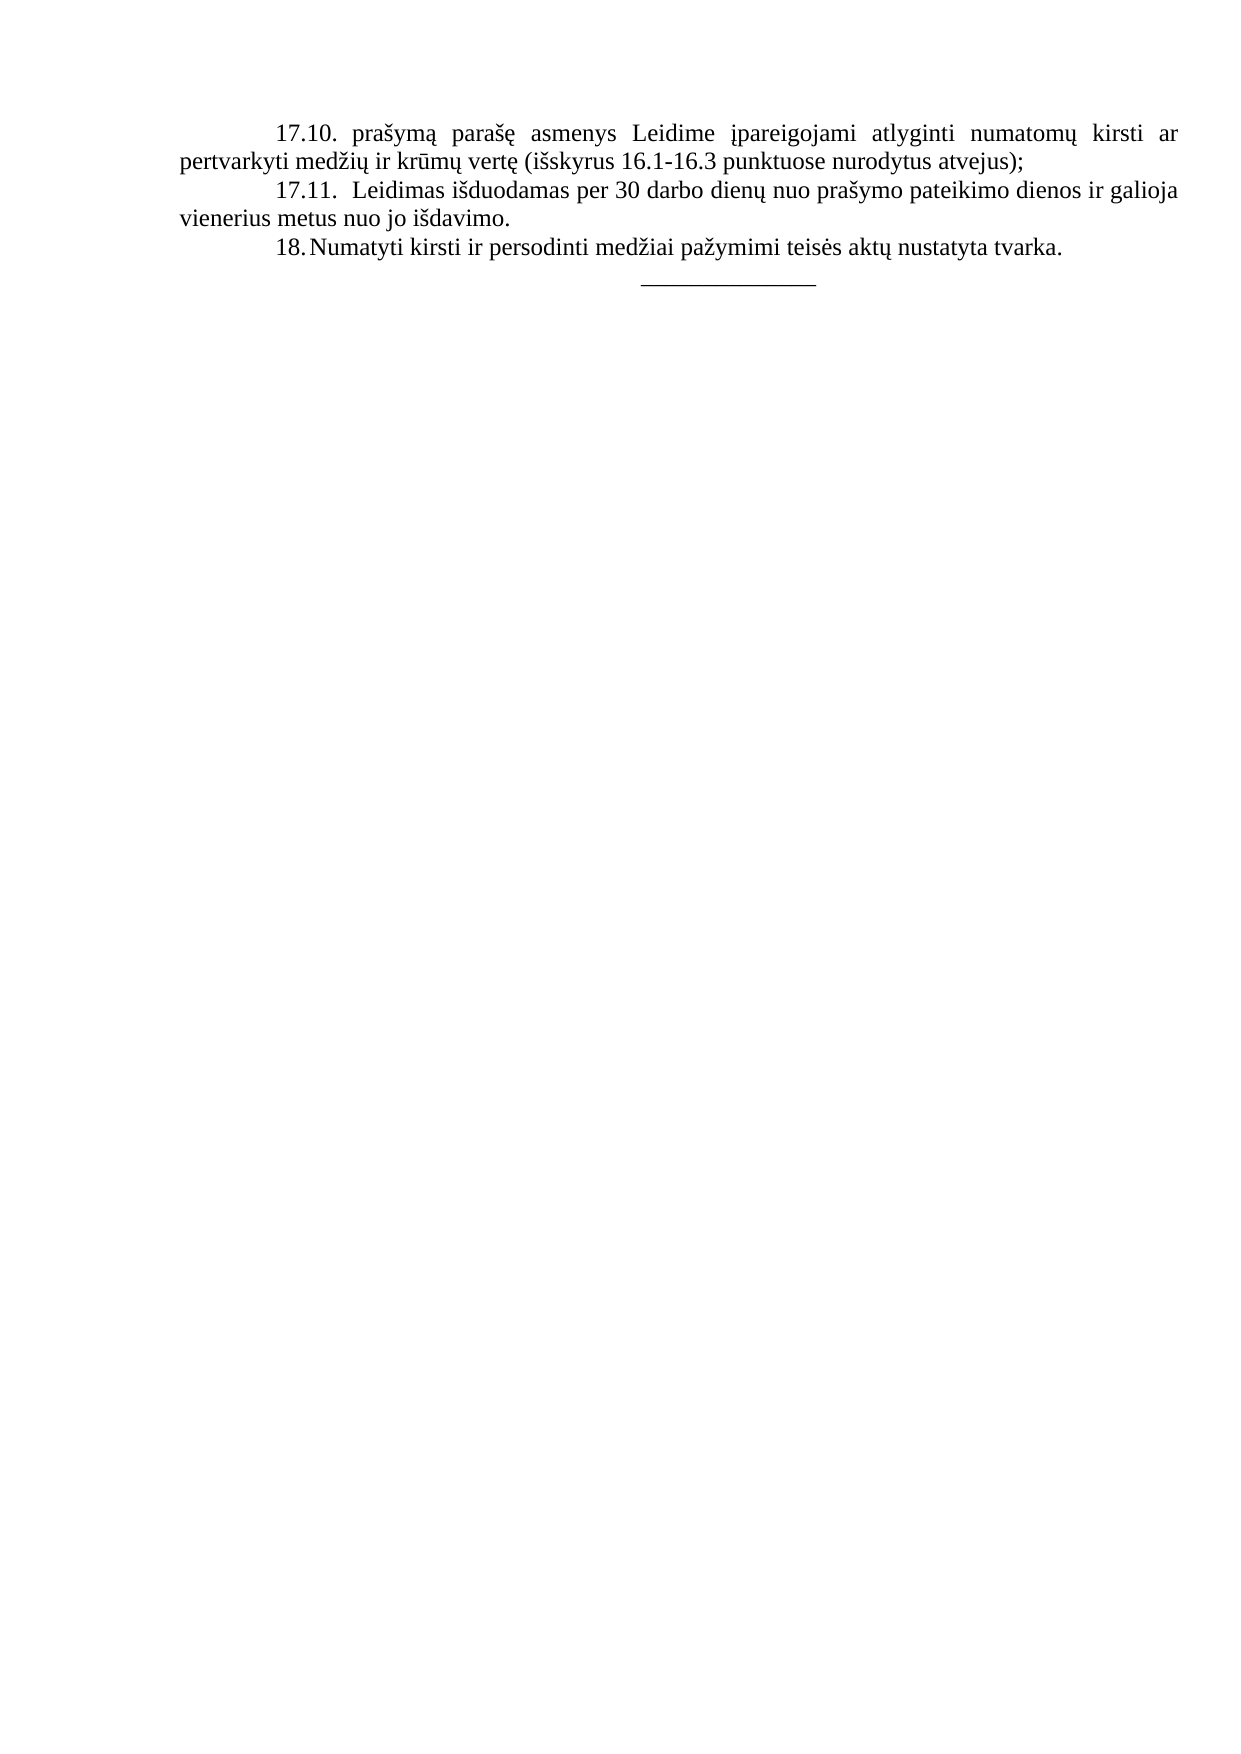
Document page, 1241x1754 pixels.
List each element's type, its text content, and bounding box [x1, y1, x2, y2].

text 17.10. prašymą parašę asmenys Leidime įpareigojami atlyginti numatomų kirsti ar pertvarkyti medžių ir krūmų vertę (išskyrus 16.1-16.3 punktuose nurodytus atvejus); [179, 118, 1179, 175]
text 18. Numatyti kirsti ir persodinti medžiai pažymimi teisės aktų nustatyta tvarka. [179, 232, 1181, 261]
text ______________ [179, 261, 1181, 289]
text 17.11. Leidimas išduodamas per 30 darbo dienų nuo prašymo pateikimo dienos ir galioja vienerius metus nuo jo išdavimo. [179, 175, 1179, 232]
